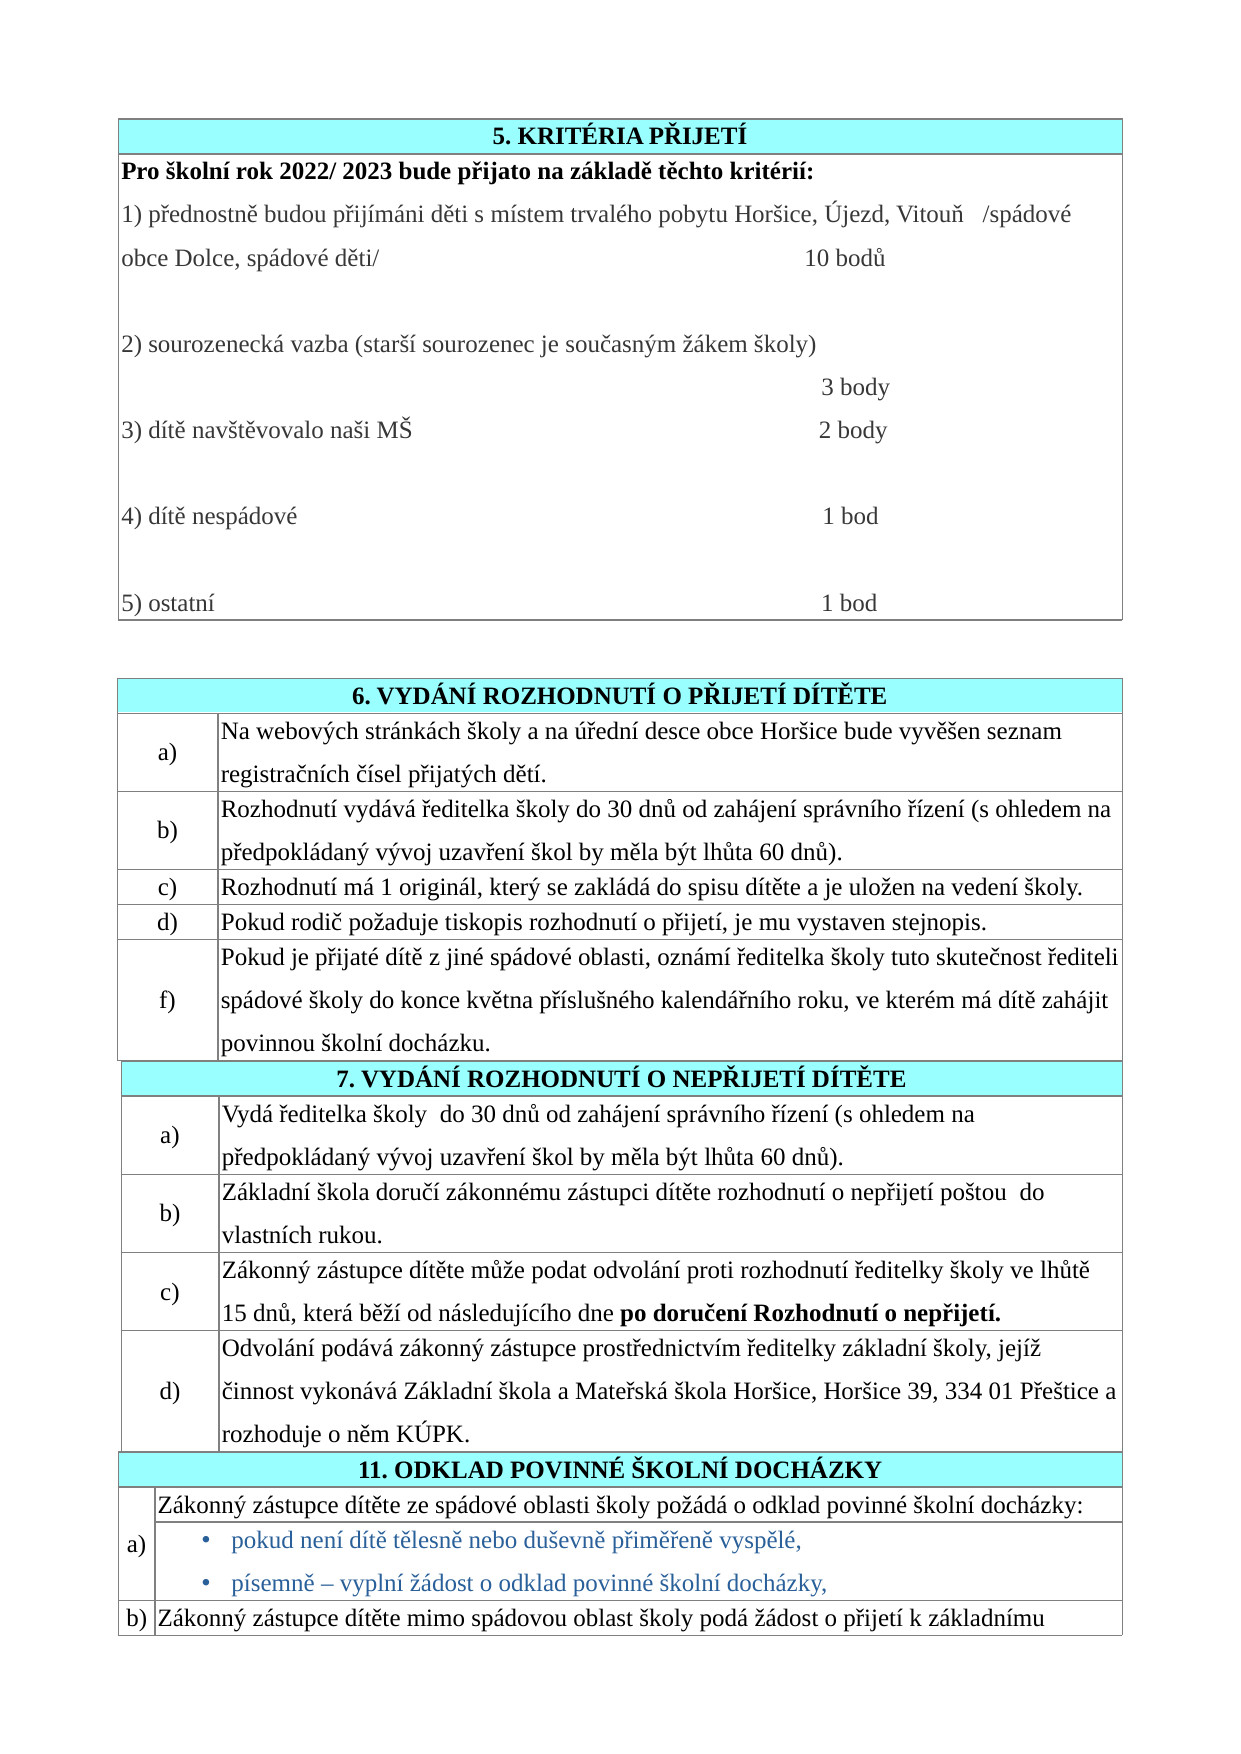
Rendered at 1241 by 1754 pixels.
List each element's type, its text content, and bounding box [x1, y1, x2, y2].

table_cell d) [118, 905, 217, 939]
table_cell a) [122, 1097, 218, 1173]
table_cell Pokud rodič požaduje tiskopis rozhodnutí o přijetí, je mu vystaven stejnopis. [219, 905, 1122, 939]
table_cell Na webových stránkách školy a na úřední desce obce Horšice bude vyvěšen seznam registračních čísel přijatých dětí. [219, 714, 1122, 791]
table_cell a) [118, 714, 217, 791]
table_cell Pro školní rok 2022/ 2023 bude přijato na základě těchto kritérií: 1) přednostně budou přijímáni děti s místem trvalého pobytu Horšice, Újezd, Vitouň /spádové obce Dolce, spádové děti/ 10 bodů 2) sourozenecká vazba (starší sourozenec je současným žákem školy) 3 body 3) dítě navštěvovalo naši MŠ 2 body 4) dítě nespádové 1 bod 5) ostatní 1 bod [119, 155, 1122, 619]
table_cell b) [118, 792, 217, 869]
table_header 5. KRITÉRIA PŘIJETÍ [119, 120, 1122, 153]
table_cell Zákonný zástupce dítěte může podat odvolání proti rozhodnutí ředitelky školy ve lhůtě 15 dnů, která běží od následujícího dne po doručení Rozhodnutí o nepřijetí. [220, 1253, 1122, 1330]
table_cell Rozhodnutí má 1 originál, který se zakládá do spisu dítěte a je uložen na vedení školy. [219, 870, 1122, 904]
table_cell b) [119, 1601, 154, 1634]
table_cell a) [119, 1488, 154, 1599]
table_cell Zákonný zástupce dítěte ze spádové oblasti školy požádá o odklad povinné školní docházky: [156, 1488, 1122, 1521]
table_cell Vydá ředitelka školy do 30 dnů od zahájení správního řízení (s ohledem na předpokládaný vývoj uzavření škol by měla být lhůta 60 dnů). [220, 1097, 1122, 1173]
table_cell pokud není dítě tělesně nebo duševně přiměřeně vyspělé, písemně – vyplní žádost o odklad povinné školní docházky, [156, 1523, 1122, 1599]
table_cell Odvolání podává zákonný zástupce prostřednictvím ředitelky základní školy, jejíž činnost vykonává Základní škola a Mateřská škola Horšice, Horšice 39, 334 01 Přeštice a rozhoduje o něm KÚPK. [220, 1331, 1122, 1451]
table_header 7. VYDÁNÍ ROZHODNUTÍ O NEPŘIJETÍ DÍTĚTE [122, 1062, 1122, 1095]
table_cell Základní škola doručí zákonnému zástupci dítěte rozhodnutí o nepřijetí poštou do vlastních rukou. [220, 1175, 1122, 1252]
table_cell d) [122, 1331, 218, 1451]
table_cell c) [118, 870, 217, 904]
table_cell Zákonný zástupce dítěte mimo spádovou oblast školy podá žádost o přijetí k základnímu [156, 1601, 1122, 1634]
table_header 6. VYDÁNÍ ROZHODNUTÍ O PŘIJETÍ DÍTĚTE [118, 679, 1122, 712]
table_cell b) [122, 1175, 218, 1252]
table_cell c) [122, 1253, 218, 1330]
table_cell Pokud je přijaté dítě z jiné spádové oblasti, oznámí ředitelka školy tuto skutečnost řediteli spádové školy do konce května příslušného kalendářního roku, ve kterém má dítě zahájit povinnou školní docházku. [219, 940, 1122, 1060]
table_header 11. ODKLAD POVINNÉ ŠKOLNÍ DOCHÁZKY [119, 1453, 1122, 1486]
table_cell Rozhodnutí vydává ředitelka školy do 30 dnů od zahájení správního řízení (s ohledem na předpokládaný vývoj uzavření škol by měla být lhůta 60 dnů). [219, 792, 1122, 869]
table_cell f) [118, 940, 217, 1060]
